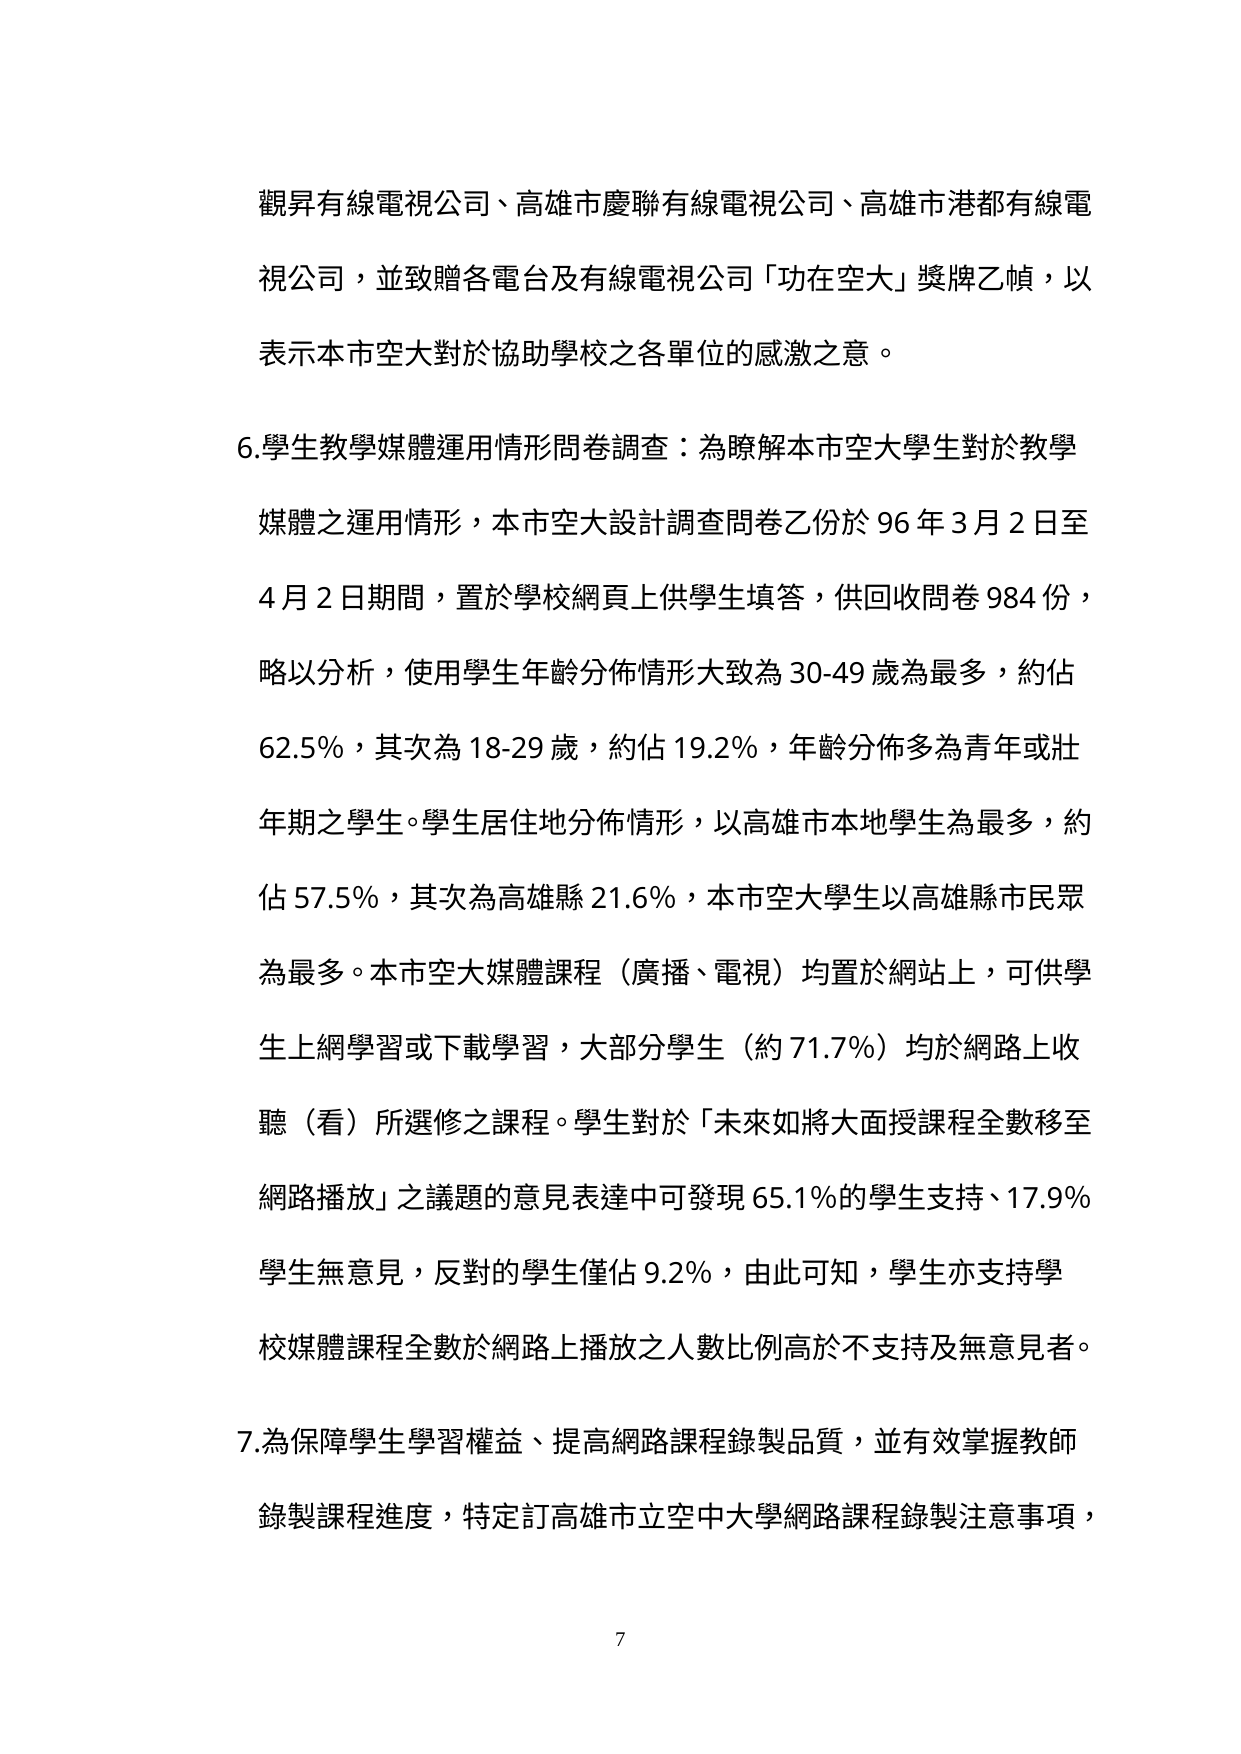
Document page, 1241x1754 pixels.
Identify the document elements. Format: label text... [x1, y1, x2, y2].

text 觀昇有線電視公司、高雄市慶聯有線電視公司、高雄市港都有線電視公司，並致贈各電台及有線電視公司「功在空大」獎牌乙幀，以表示本市空大對於協助學校之各單位的感激之意。 [236, 164, 1092, 389]
text 6.學生教學媒體運用情形問卷調查：為瞭解本市空大學生對於教學媒體之運用情形，本市空大設計調查問卷乙份於96年3月2日至4月2日期間，置於學校網頁上供學生填答，供回收問卷984份，略以分析，使用學生年齡分佈情形大致為30-49歲為最多，約佔62.5％，其次為18-29歲，約佔19.2％，年齡分佈多為青年或壯年期之學生。學生居住地分佈情形，以高雄市本地學生為最多，約佔57.5％，其次為高雄縣21.6％，本市空大學生以高雄縣市民眾為最多。本市空大媒體課程（廣播、電視）均置於網站上，可供學生上網學習或下載學習，大部分學生（約71.7％）均於網路上收聽（看）所選修之課程。學生對於「未來如將大面授課程全數移至網路播放」之議題的意見表達中可發現65.1％的學生支持、17.9％學生無意見，反對的學生僅佔9.2％，由此可知，學生亦支持學校媒體課程全數於網路上播放之人數比例高於不支持及無意見者。 [236, 408, 1092, 1383]
text 7.為保障學生學習權益、提高網路課程錄製品質，並有效掌握教師錄製課程進度，特定訂高雄市立空中大學網路課程錄製注意事項，以確保多媒體教學品質。 [236, 1402, 1092, 1552]
